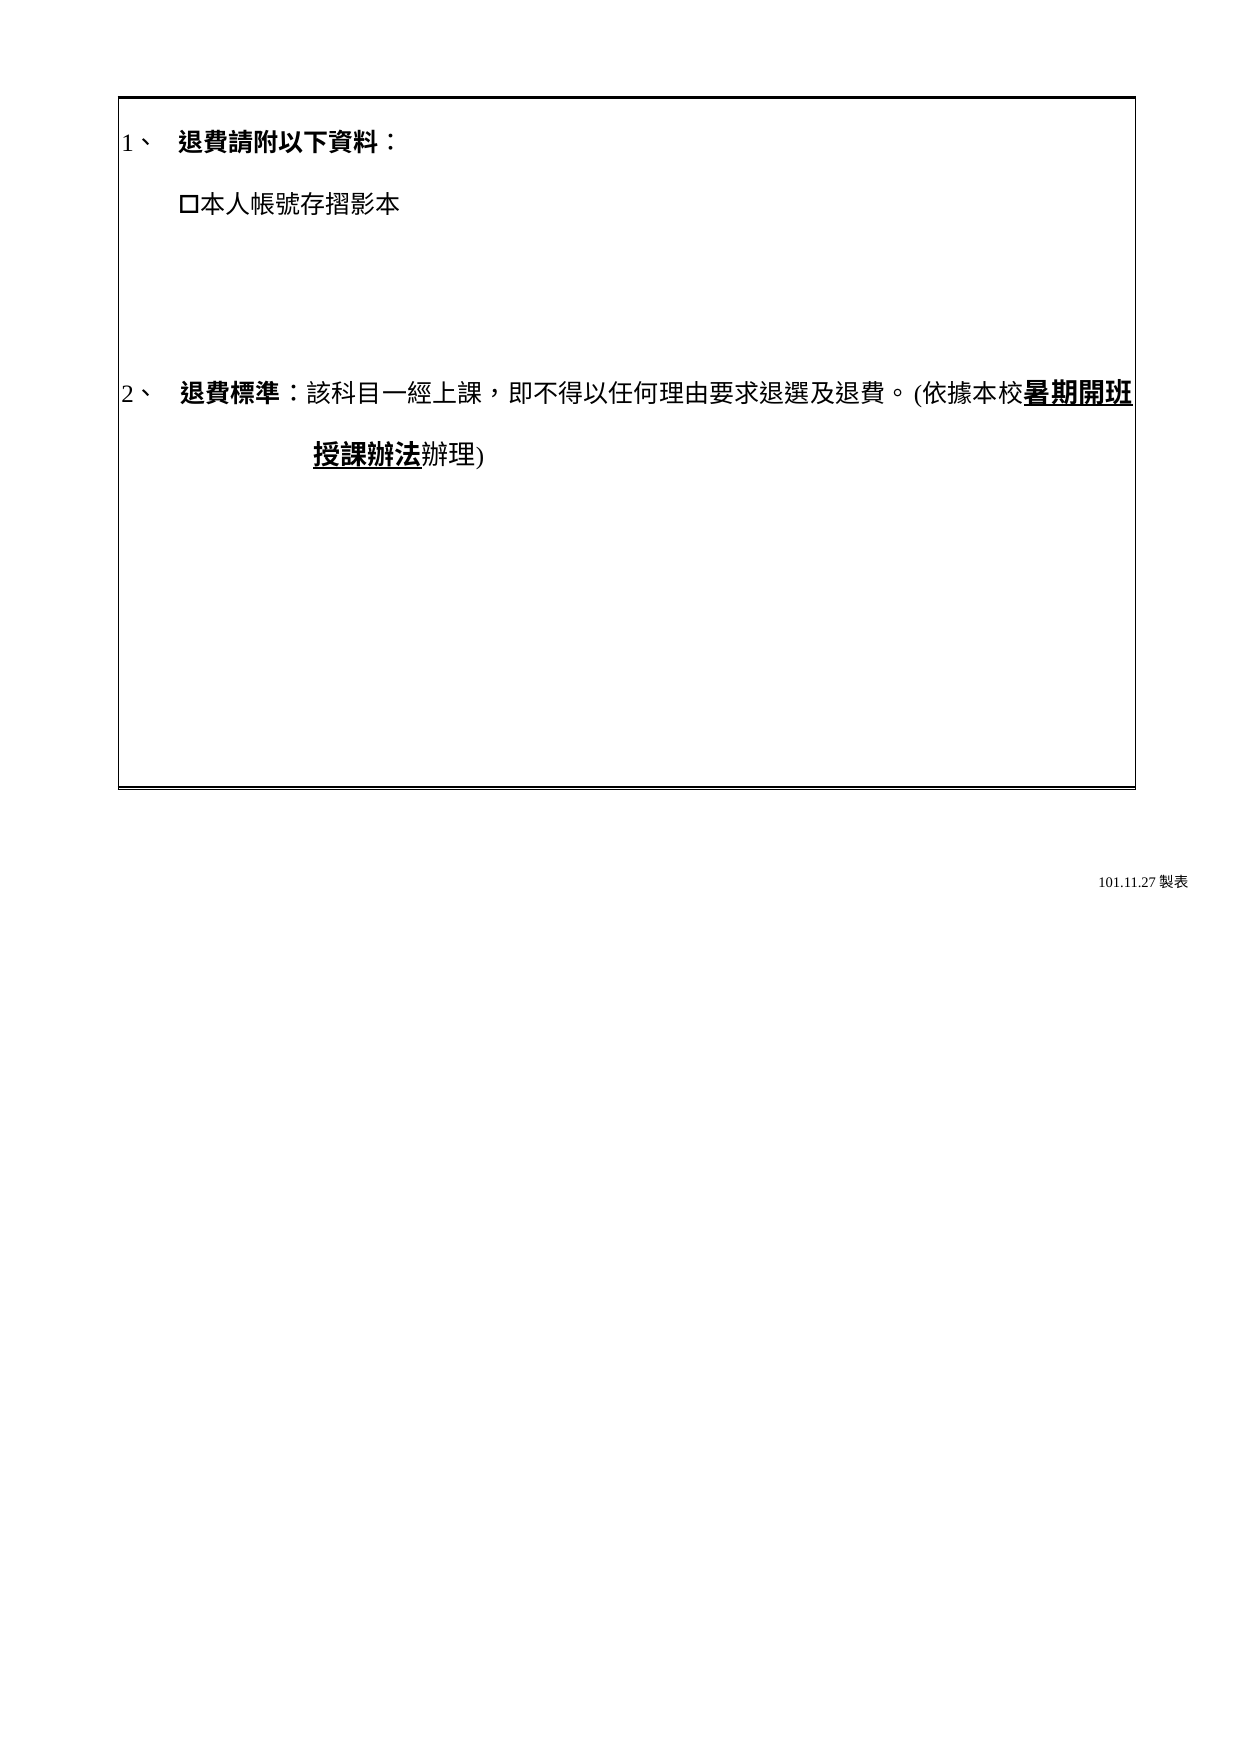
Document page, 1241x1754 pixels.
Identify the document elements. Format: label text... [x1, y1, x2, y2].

text 101.11.27製表 [1098, 870, 1214, 891]
table_cell 退費請附以下資料： 本人帳號存摺影本 退費標準：該科目一經上課，即不得以任何理由要求退選及退費。(依據本校暑期開班授課辦法辦理) [119, 99, 1135, 786]
